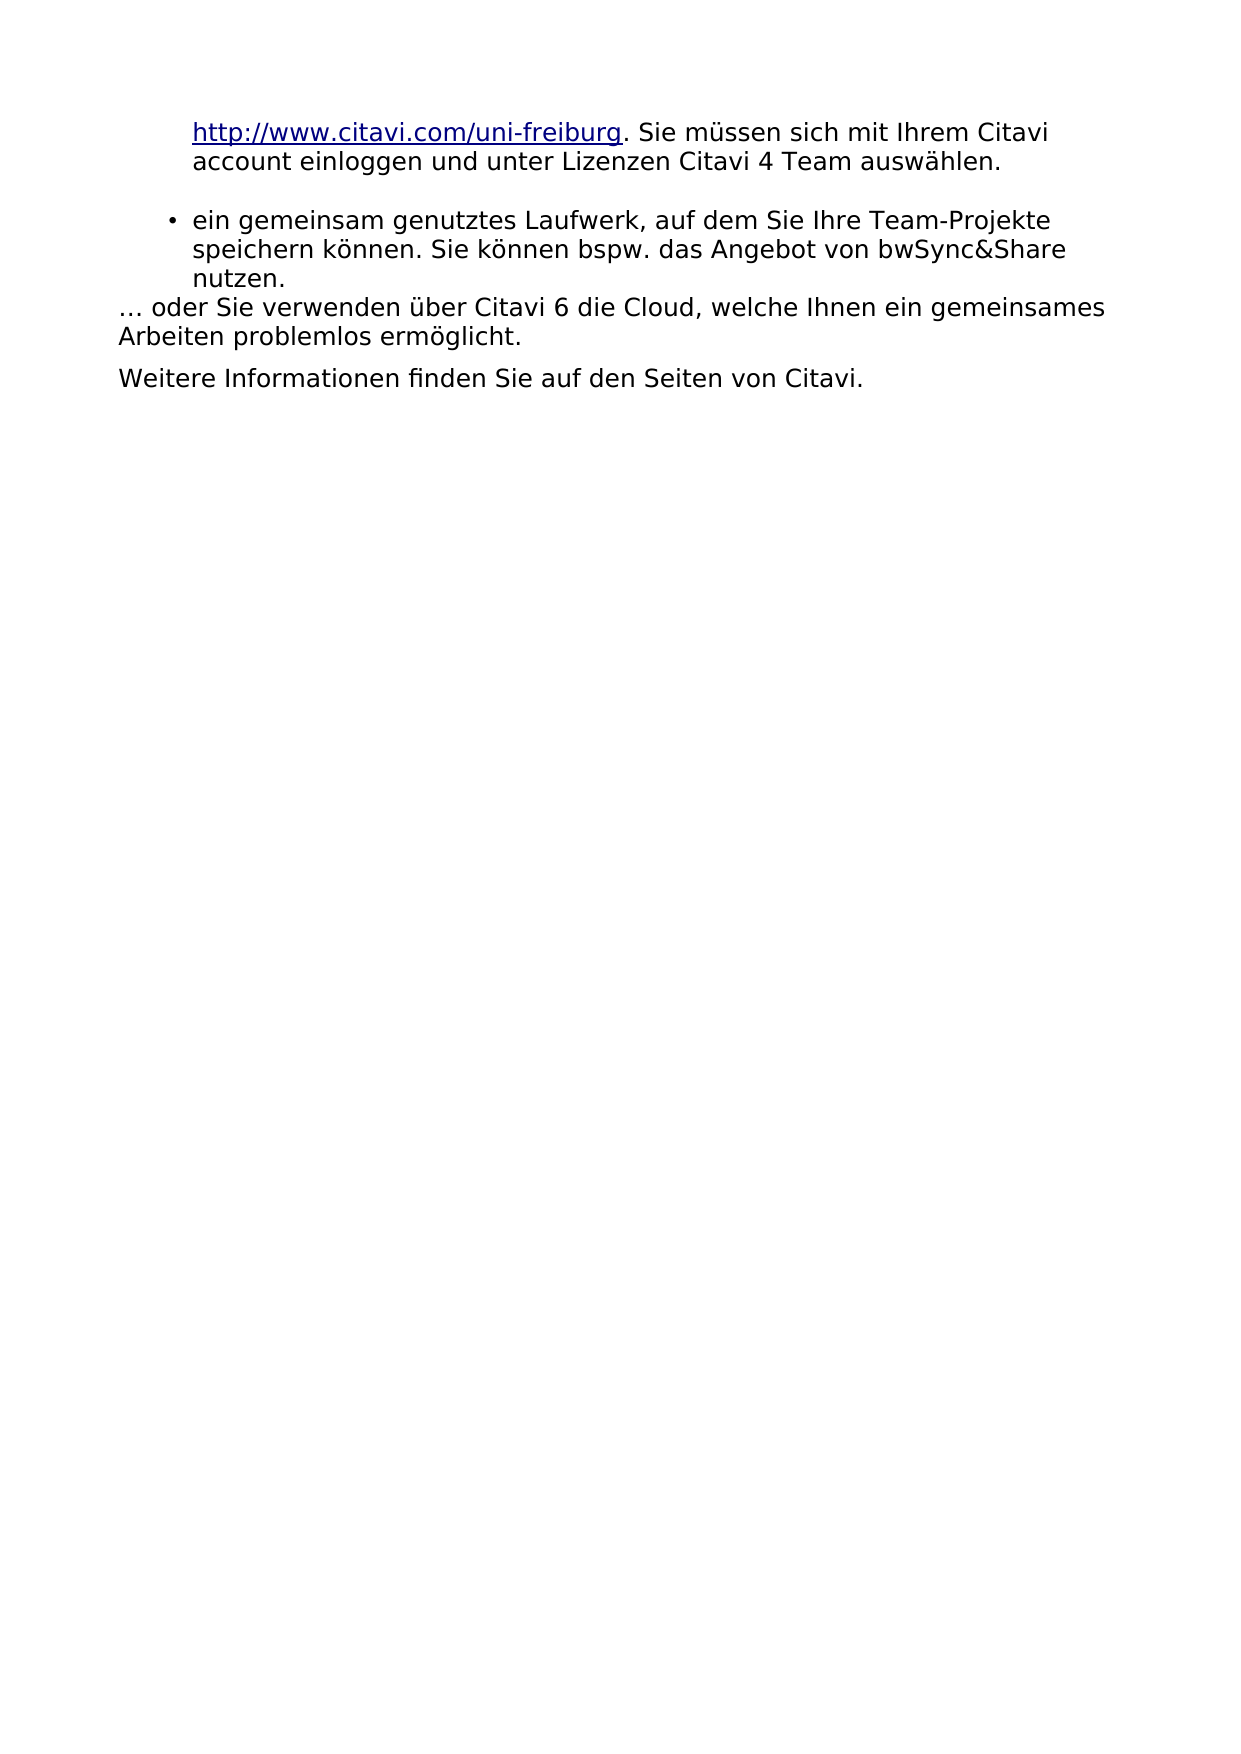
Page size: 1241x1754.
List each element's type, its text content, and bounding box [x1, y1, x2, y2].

list http://www.citavi.com/uni-freiburg. Sie müssen sich mit Ihrem Citavi account einloggen und unter Lizenzen Citavi 4 Team auswählen. [177, 118, 1122, 176]
list ein gemeinsam genutztes Laufwerk, auf dem Sie Ihre Team-Projekte speichern können. Sie können bspw. das Angebot von bwSync&Share nutzen. [177, 206, 1122, 293]
text … oder Sie verwenden über Citavi 6 die Cloud, welche Ihnen ein gemeinsames Arbeiten problemlos ermöglicht. [118, 293, 1122, 352]
text Weitere Informationen finden Sie auf den Seiten von Citavi. [118, 364, 1122, 393]
